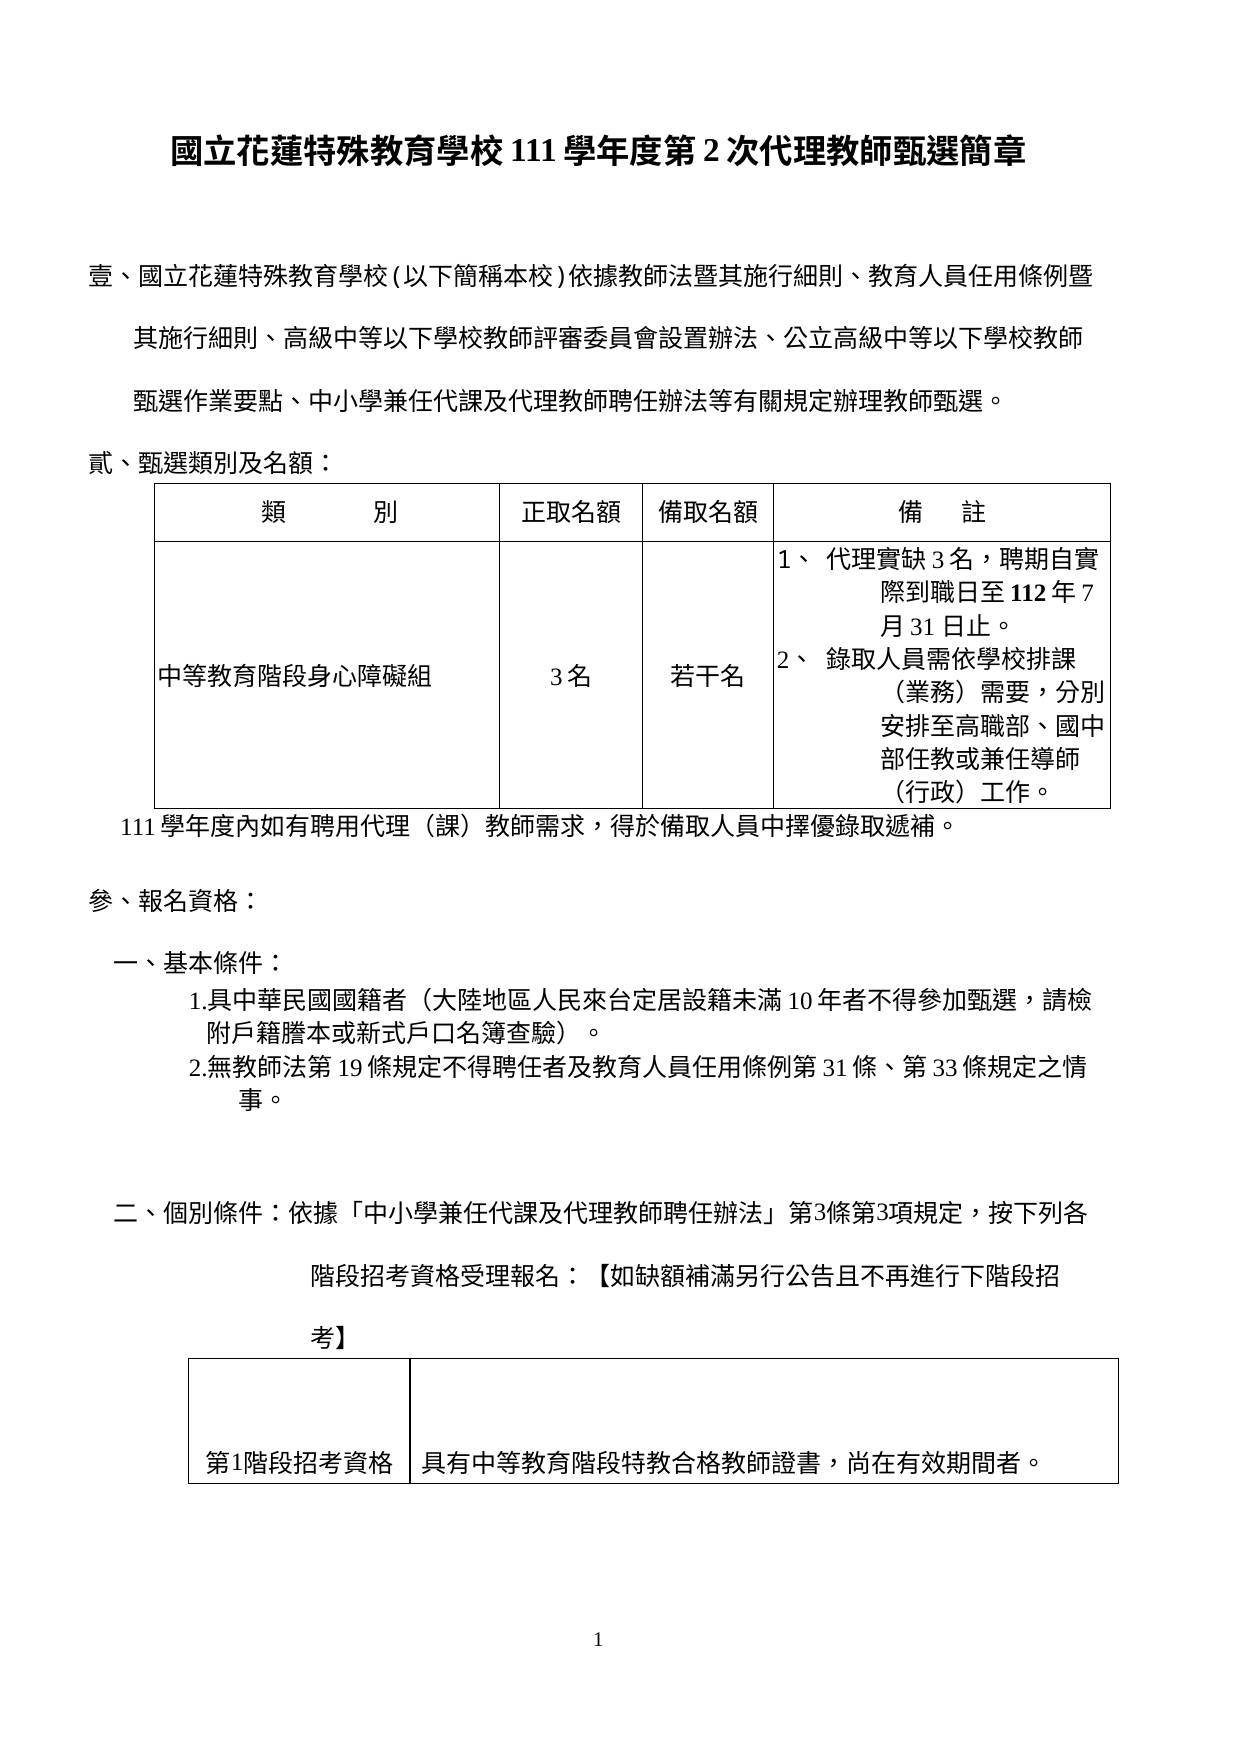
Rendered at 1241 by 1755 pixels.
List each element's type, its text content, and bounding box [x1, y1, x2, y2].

text 一、基本條件： [89, 920, 1107, 983]
text 參、報名資格： [89, 858, 1107, 920]
text 1.具中華民國國籍者（大陸地區人民來台定居設籍未滿10年者不得參加甄選，請檢附戶籍謄本或新式戶口名簿查驗）。 [188, 983, 1107, 1049]
table_cell 代理實缺3名，聘期自實際到職日至112年7月31 日止。 錄取人員需依學校排課（業務）需要，分別安排至高職部、國中部任教或兼任導師（行政）工作。 [774, 542, 1110, 808]
table_header 第1階段招考資格 [189, 1359, 409, 1483]
text 2.無教師法第19條規定不得聘任者及教育人員任用條例第31條、第33條規定之情事。 [189, 1049, 1107, 1116]
table_header 備 註 [774, 484, 1110, 541]
text 111學年度內如有聘用代理（課）教師需求，得於備取人員中擇優錄取遞補。 [89, 809, 1107, 842]
table_header 類 別 [155, 484, 499, 541]
table_header 具有中等教育階段特教合格教師證書，尚在有效期間者。 [411, 1359, 1118, 1483]
table_header 正取名額 [500, 484, 642, 541]
table_cell 中等教育階段身心障礙組 [155, 542, 499, 808]
text 壹、國立花蓮特殊教育學校(以下簡稱本校)依據教師法暨其施行細則、教育人員任用條例暨其施行細則、高級中等以下學校教師評審委員會設置辦法、公立高級中等以下學校教師甄選作業要點、中小學兼任代課及代理教師聘任辦法等有關規定辦理教師甄選。 [89, 233, 1107, 420]
table_header 備取名額 [643, 484, 773, 541]
text 二、個別條件：依據「中小學兼任代課及代理教師聘任辦法」第3條第3項規定，按下列各階段招考資格受理報名：【如缺額補滿另行公告且不再進行下階段招考】 [89, 1170, 1107, 1358]
table_cell 若干名 [643, 542, 773, 808]
text 國立花蓮特殊教育學校111學年度第2次代理教師甄選簡章 [89, 108, 1107, 170]
table_cell 3名 [500, 542, 642, 808]
text 貳、甄選類別及名額： [89, 420, 1107, 483]
